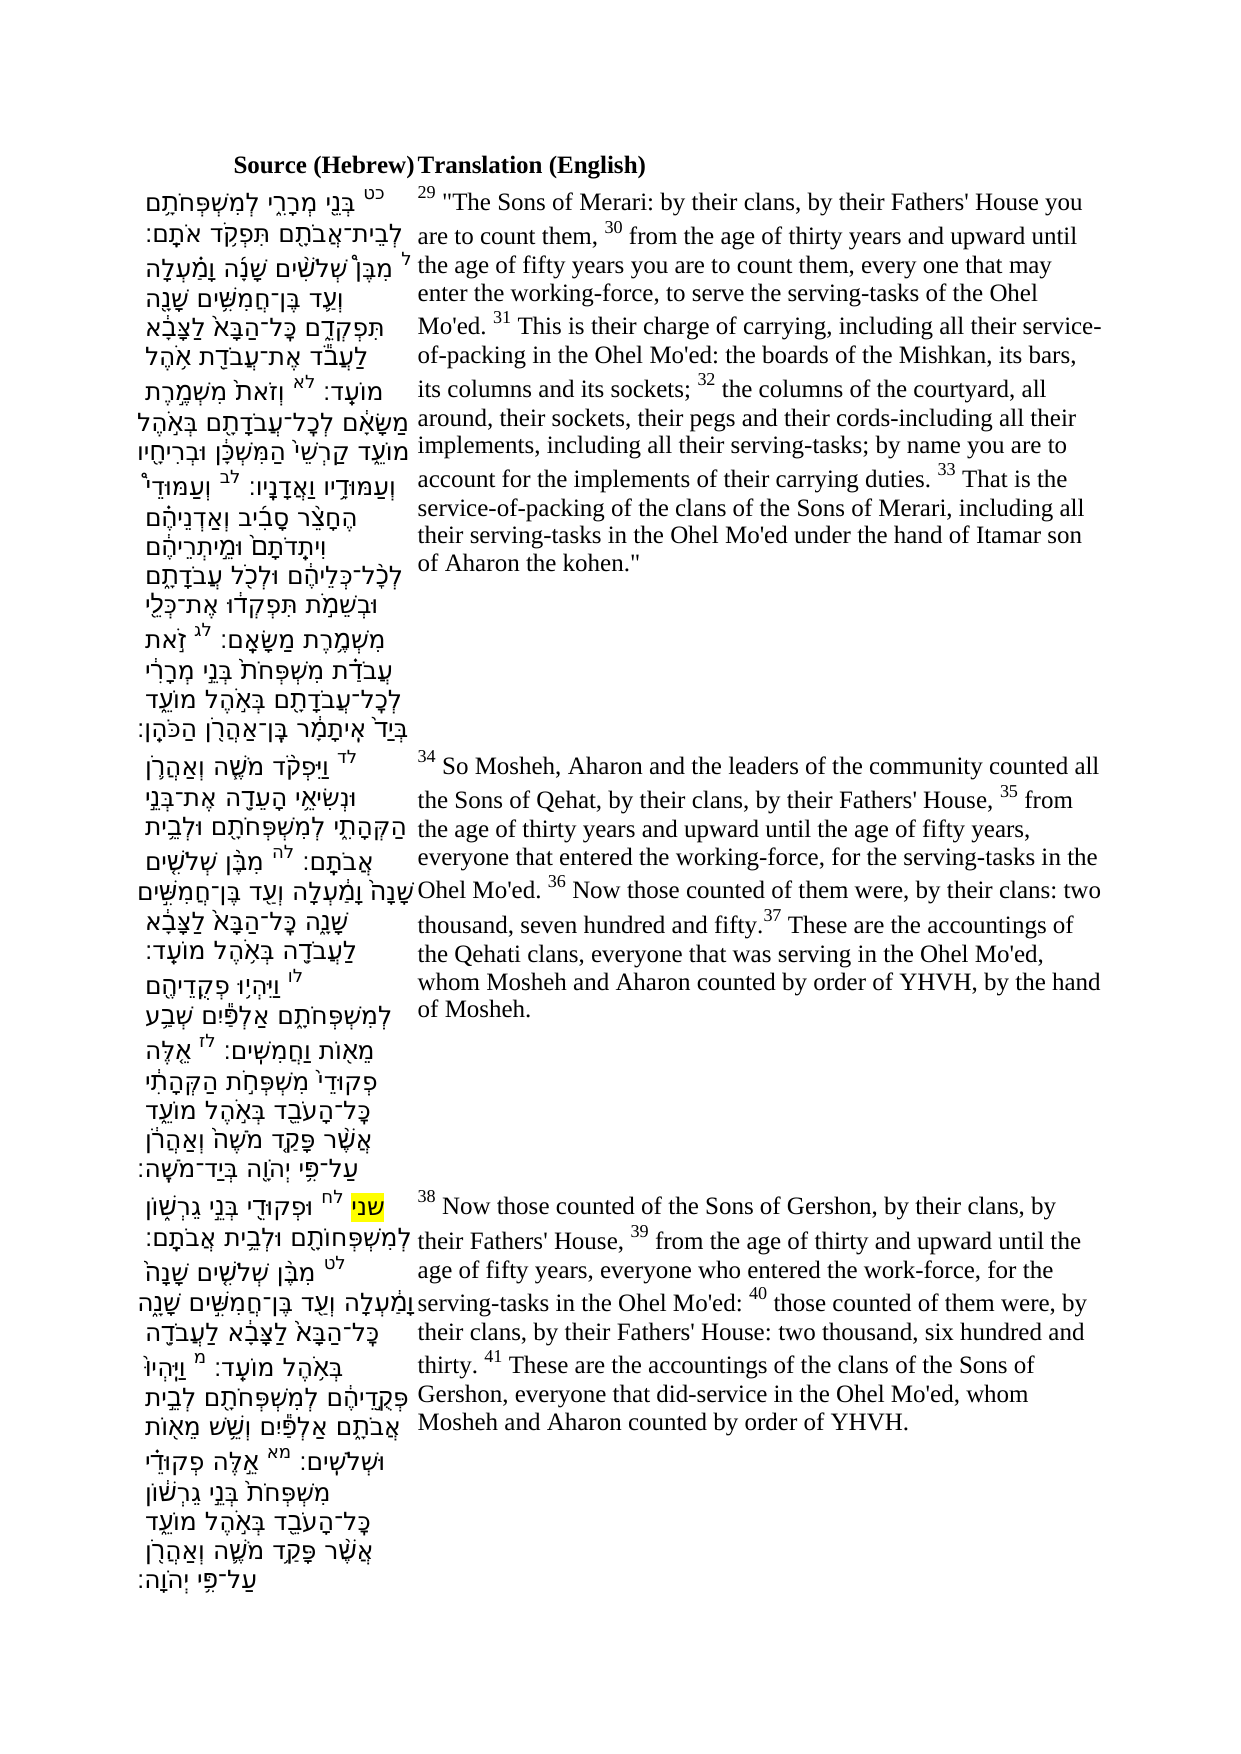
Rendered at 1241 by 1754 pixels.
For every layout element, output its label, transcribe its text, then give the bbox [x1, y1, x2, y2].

table_header Translation (English) [416, 150, 1105, 181]
table_cell כט בְּנֵ֖י מְרָרִ֑י לְמִשְׁפְּחֹתָ֥ם לְבֵית־אֲבֹתָ֖ם תִּפְקֹ֥ד אֹתָֽם׃ ל מִבֶּן֩ שְׁלֹשִׁ֨ים שָׁנָ֜ה וָמַ֗עְלָה וְעַ֛ד בֶּן־חֲמִשִּׁ֥ים שָׁנָ֖ה תִּפְקְדֵ֑ם כׇּל־הַבָּא֙ לַצָּבָ֔א לַעֲבֹ֕ד אֶת־עֲבֹדַ֖ת אֹ֥הֶל מוֹעֵֽד׃ לא וְזֹאת֙ מִשְׁמֶ֣רֶת מַשָּׂאָ֔ם לְכׇל־עֲבֹדָתָ֖ם בְּאֹ֣הֶל מוֹעֵ֑ד קַרְשֵׁי֙ הַמִּשְׁכָּ֔ן וּבְרִיחָ֖יו וְעַמּוּדָ֥יו וַאֲדָנָֽיו׃ לב וְעַמּוּדֵי֩ הֶחָצֵ֨ר סָבִ֜יב וְאַדְנֵיהֶ֗ם וִיתֵֽדֹתָם֙ וּמֵ֣יתְרֵיהֶ֔ם לְכׇ֨ל־כְּלֵיהֶ֔ם וּלְכֹ֖ל עֲבֹדָתָ֑ם וּבְשֵׁמֹ֣ת תִּפְקְד֔וּ אֶת־כְּלֵ֖י מִשְׁמֶ֥רֶת מַשָּׂאָֽם׃ לג זֹ֣את עֲבֹדַ֗ת מִשְׁפְּחֹת֙ בְּנֵ֣י מְרָרִ֔י לְכׇל־עֲבֹדָתָ֖ם בְּאֹ֣הֶל מוֹעֵ֑ד בְּיַד֙ אִֽיתָמָ֔ר בֶּֽן־אַהֲרֹ֖ן הַכֹּהֵֽן׃ [135, 181, 416, 745]
table_cell 29 "The Sons of Merari: by their clans, by their Fathers' House you are to count them, 30 from the age of thirty years and upward until the age of fifty years you are to count them, every one that may enter the working-force, to serve the serving-tasks of the Ohel Mo'ed. 31 This is their charge of carrying, including all their service-of-packing in the Ohel Mo'ed: the boards of the Mishkan, its bars, its columns and its sockets; 32 the columns of the courtyard, all around, their sockets, their pegs and their cords-including all their implements, including all their serving-tasks; by name you are to account for the implements of their carrying duties. 33 That is the service-of-packing of the clans of the Sons of Merari, including all their serving-tasks in the Ohel Mo'ed under the hand of Itamar son of Aharon the kohen." [416, 181, 1105, 745]
table_header Source (Hebrew) [135, 150, 416, 181]
table_cell 38 Now those counted of the Sons of Gershon, by their clans, by their Fathers' House, 39 from the age of thirty and upward until the age of fifty years, everyone who entered the work-force, for the serving-tasks in the Ohel Mo'ed: 40 those counted of them were, by their clans, by their Fathers' House: two thousand, six hundred and thirty. 41 These are the accountings of the clans of the Sons of Gershon, everyone that did-service in the Ohel Mo'ed, whom Mosheh and Aharon counted by order of YHVH. [416, 1185, 1105, 1596]
table_cell 34 So Mosheh, Aharon and the leaders of the community counted all the Sons of Qehat, by their clans, by their Fathers' House, 35 from the age of thirty years and upward until the age of fifty years, everyone that entered the working-force, for the serving-tasks in the Ohel Mo'ed. 36 Now those counted of them were, by their clans: two thousand, seven hundred and fifty.37 These are the accountings of the Qehati clans, everyone that was serving in the Ohel Mo'ed, whom Mosheh and Aharon counted by order of YHVH, by the hand of Mosheh. [416, 745, 1105, 1185]
table_cell לד וַיִּפְקֹ֨ד מֹשֶׁ֧ה וְאַהֲרֹ֛ן וּנְשִׂיאֵ֥י הָעֵדָ֖ה אֶת־בְּנֵ֣י הַקְּהָתִ֑י לְמִשְׁפְּחֹתָ֖ם וּלְבֵ֥ית אֲבֹתָֽם׃ לה מִבֶּ֨ן שְׁלֹשִׁ֤ים שָׁנָה֙ וָמַ֔עְלָה וְעַ֖ד בֶּן־חֲמִשִּׁ֣ים שָׁנָ֑ה כׇּל־הַבָּא֙ לַצָּבָ֔א לַעֲבֹדָ֖ה בְּאֹ֥הֶל מוֹעֵֽד׃ לו וַיִּהְי֥וּ פְקֻדֵיהֶ֖ם לְמִשְׁפְּחֹתָ֑ם אַלְפַּ֕יִם שְׁבַ֥ע מֵא֖וֹת וַחֲמִשִּֽׁים׃ לז אֵ֤לֶּה פְקוּדֵי֙ מִשְׁפְּחֹ֣ת הַקְּהָתִ֔י כׇּל־הָעֹבֵ֖ד בְּאֹ֣הֶל מוֹעֵ֑ד אֲשֶׁ֨ר פָּקַ֤ד מֹשֶׁה֙ וְאַהֲרֹ֔ן עַל־פִּ֥י יְהֹוָ֖ה בְּיַד־מֹשֶֽׁה׃ [135, 745, 416, 1185]
table_cell שני לח וּפְקוּדֵ֖י בְּנֵ֣י גֵרְשׁ֑וֹן לְמִשְׁפְּחוֹתָ֖ם וּלְבֵ֥ית אֲבֹתָֽם׃ לט מִבֶּ֨ן שְׁלֹשִׁ֤ים שָׁנָה֙ וָמַ֔עְלָה וְעַ֖ד בֶּן־חֲמִשִּׁ֣ים שָׁנָ֑ה כׇּל־הַבָּא֙ לַצָּבָ֔א לַעֲבֹדָ֖ה בְּאֹ֥הֶל מוֹעֵֽד׃ מ וַיִּֽהְיוּ֙ פְּקֻ֣דֵיהֶ֔ם לְמִשְׁפְּחֹתָ֖ם לְבֵ֣ית אֲבֹתָ֑ם אַלְפַּ֕יִם וְשֵׁ֥שׁ מֵא֖וֹת וּשְׁלֹשִֽׁים׃ מא אֵ֣לֶּה פְקוּדֵ֗י מִשְׁפְּחֹת֙ בְּנֵ֣י גֵרְשׁ֔וֹן כׇּל־הָעֹבֵ֖ד בְּאֹ֣הֶל מוֹעֵ֑ד אֲשֶׁ֨ר פָּקַ֥ד מֹשֶׁ֛ה וְאַהֲרֹ֖ן עַל־פִּ֥י יְהֹוָה׃ [135, 1185, 416, 1596]
